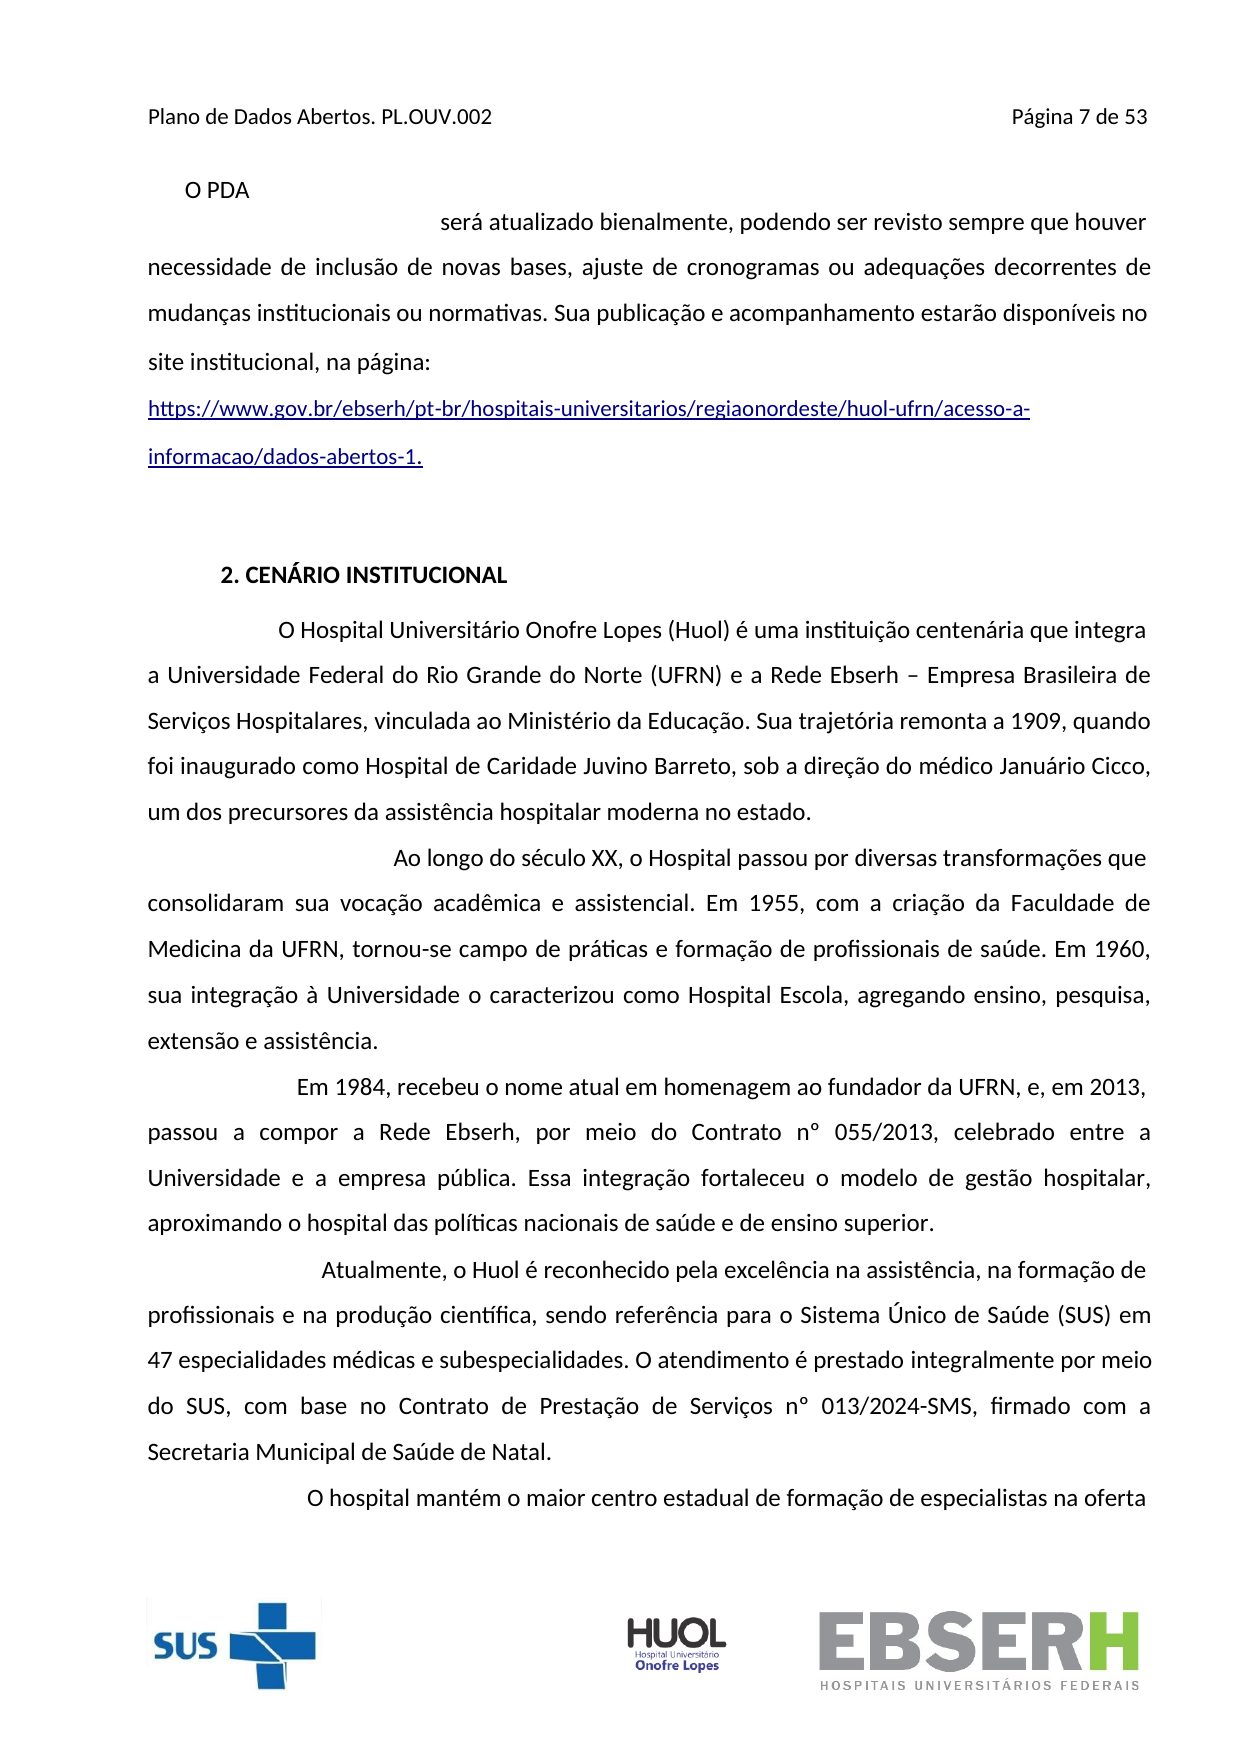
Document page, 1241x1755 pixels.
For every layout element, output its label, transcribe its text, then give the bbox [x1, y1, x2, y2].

text consolidaram sua vocação acadêmica e assistencial. Em 1955, com a criação da Faculdade de Medicina da UFRN, tornou-se campo de práticas e formação de profissionais de saúde. Em 1960, sua integração à Universidade o caracterizou como Hospital Escola, agregando ensino, pesquisa, extensão e assistência. [147, 888, 1153, 1055]
text Ao longo do século XX, o Hospital passou por diversas transformações que [148, 842, 1153, 873]
text O Hospital Universitário Onofre Lopes (Huol) é uma instituição centenária que integra [148, 614, 1153, 644]
text O hospital mantém o maior centro estadual de formação de especialistas na oferta [148, 1482, 1153, 1513]
text passou a compor a Rede Ebserh, por meio do Contrato nº 055/2013, celebrado entre a Universidade e a empresa pública. Essa integração fortaleceu o modelo de gestão hospitalar, aproximando o hospital das políticas nacionais de saúde e de ensino superior. [147, 1116, 1153, 1238]
text O PDA será atualizado bienalmente, podendo ser revisto sempre que houver [148, 174, 1153, 237]
text a Universidade Federal do Rio Grande do Norte (UFRN) e a Rede Ebserh – Empresa Brasileira de Serviços Hospitalares, vinculada ao Ministério da Educação. Sua trajetória remonta a 1909, quando foi inaugurado como Hospital de Caridade Juvino Barreto, sob a direção do médico Januário Cicco, um dos precursores da assistência hospitalar moderna no estado. [147, 659, 1153, 827]
subtitle 2. CENÁRIO INSTITUCIONAL [220, 559, 1153, 590]
text site institucional, na página: https://www.gov.br/ebserh/pt-br/hospitais-universitarios/regiaonordeste/huol-ufrn/acesso-a-informacao/dados-abertos-1. [148, 343, 1153, 471]
text profissionais e na produção científica, sendo referência para o Sistema Único de Saúde (SUS) em 47 especialidades médicas e subespecialidades. O atendimento é prestado integralmente por meio do SUS, com base no Contrato de Prestação de Serviços nº 013/2024-SMS, firmado com a Secretaria Municipal de Saúde de Natal. [147, 1299, 1153, 1467]
text Em 1984, recebeu o nome atual em homenagem ao fundador da UFRN, e, em 2013, [148, 1071, 1153, 1102]
text necessidade de inclusão de novas bases, ajuste de cronogramas ou adequações decorrentes de mudanças institucionais ou normativas. Sua publicação e acompanhamento estarão disponíveis no [147, 251, 1153, 327]
text Atualmente, o Huol é reconhecido pela excelência na assistência, na formação de [148, 1254, 1153, 1284]
